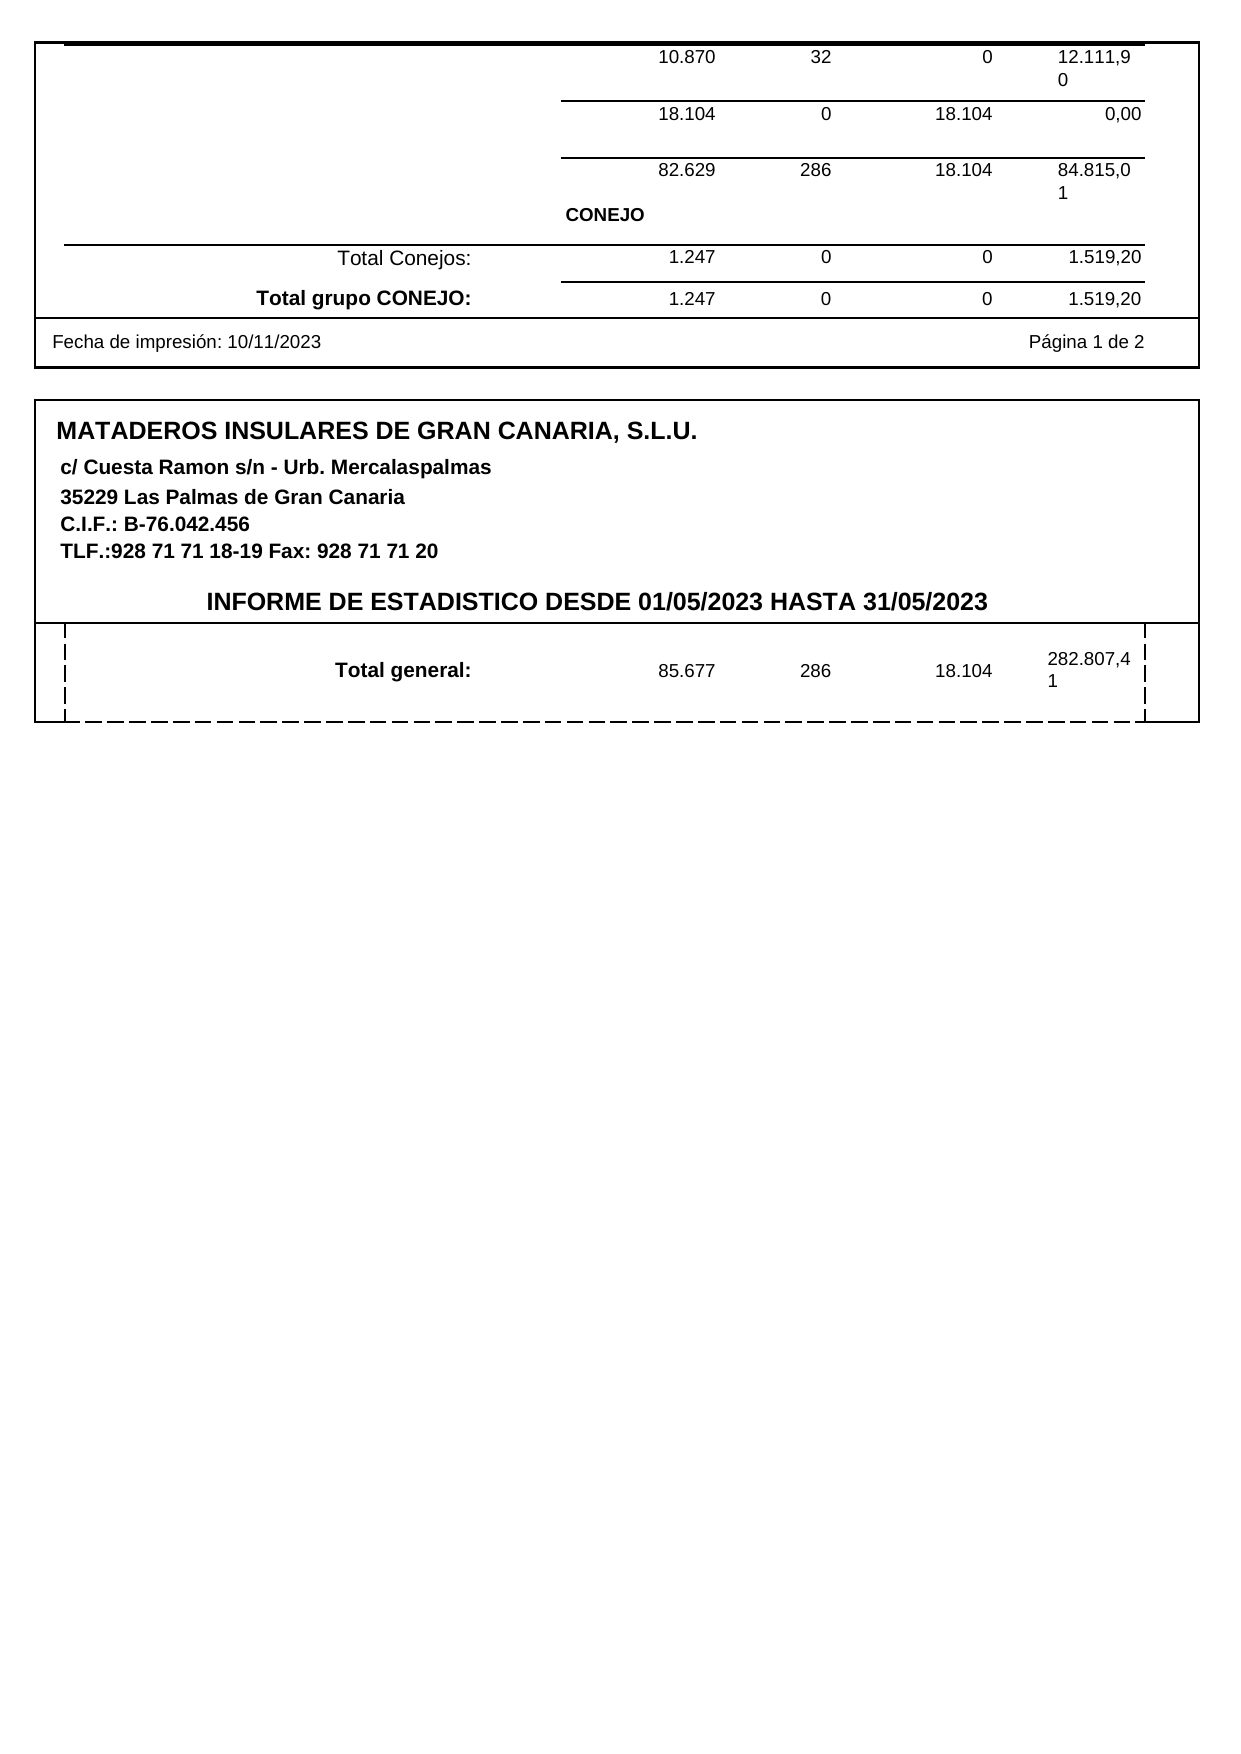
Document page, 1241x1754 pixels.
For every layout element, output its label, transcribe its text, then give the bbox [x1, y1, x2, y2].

table_cell 282.807,41 [1029, 624, 1145, 721]
table_cell 12.111,90 [1047, 46, 1145, 100]
table_header [1029, 401, 1198, 622]
table_cell 286 [758, 159, 871, 244]
table_cell Total grupo CONEJO: 1.247 0 0 1.519,20 [36, 44, 1198, 317]
table_cell Fecha de impresión: 10/11/2023 Página 1 de 2 [36, 319, 1198, 366]
table_cell 82.629 CONEJO [561, 159, 758, 244]
table_cell 0 [758, 102, 871, 157]
table_cell [561, 46, 658, 100]
table_cell 0 [871, 46, 1047, 100]
table_cell 18.104 [871, 159, 1047, 244]
table_cell Total general: 85.677 286 18.104 [65, 624, 1029, 721]
table_cell 18.104 [658, 102, 758, 157]
table_cell [64, 46, 561, 244]
table_cell 18.104 [871, 102, 1047, 157]
table_cell Total Conejos: [64, 246, 561, 281]
table_cell [1145, 624, 1198, 721]
table_cell 0,00 [1047, 102, 1145, 157]
table_cell 10.870 [658, 46, 758, 100]
table_cell 84.815,01 [1047, 159, 1145, 244]
table_header MATADEROS INSULARES DE GRAN CANARIA, S.L.U. c/ Cuesta Ramon s/n - Urb. Mercalaspalmas 35229 Las Palmas de Gran Canaria C.I.F.: B-76.042.456 TLF.:928 71 71 18-19 Fax: 928 71 71 20 INFORME DE ESTADISTICO DESDE 01/05/2023 HASTA 31/05/2023 [36, 401, 1029, 622]
table_cell [561, 102, 658, 157]
table_cell 1.519,20 [1047, 246, 1145, 281]
table_cell [36, 624, 64, 721]
table_cell 32 [758, 46, 871, 100]
table_cell 0 [758, 246, 871, 281]
table_cell 0 [871, 246, 1047, 281]
table_cell 1.247 [561, 246, 758, 281]
